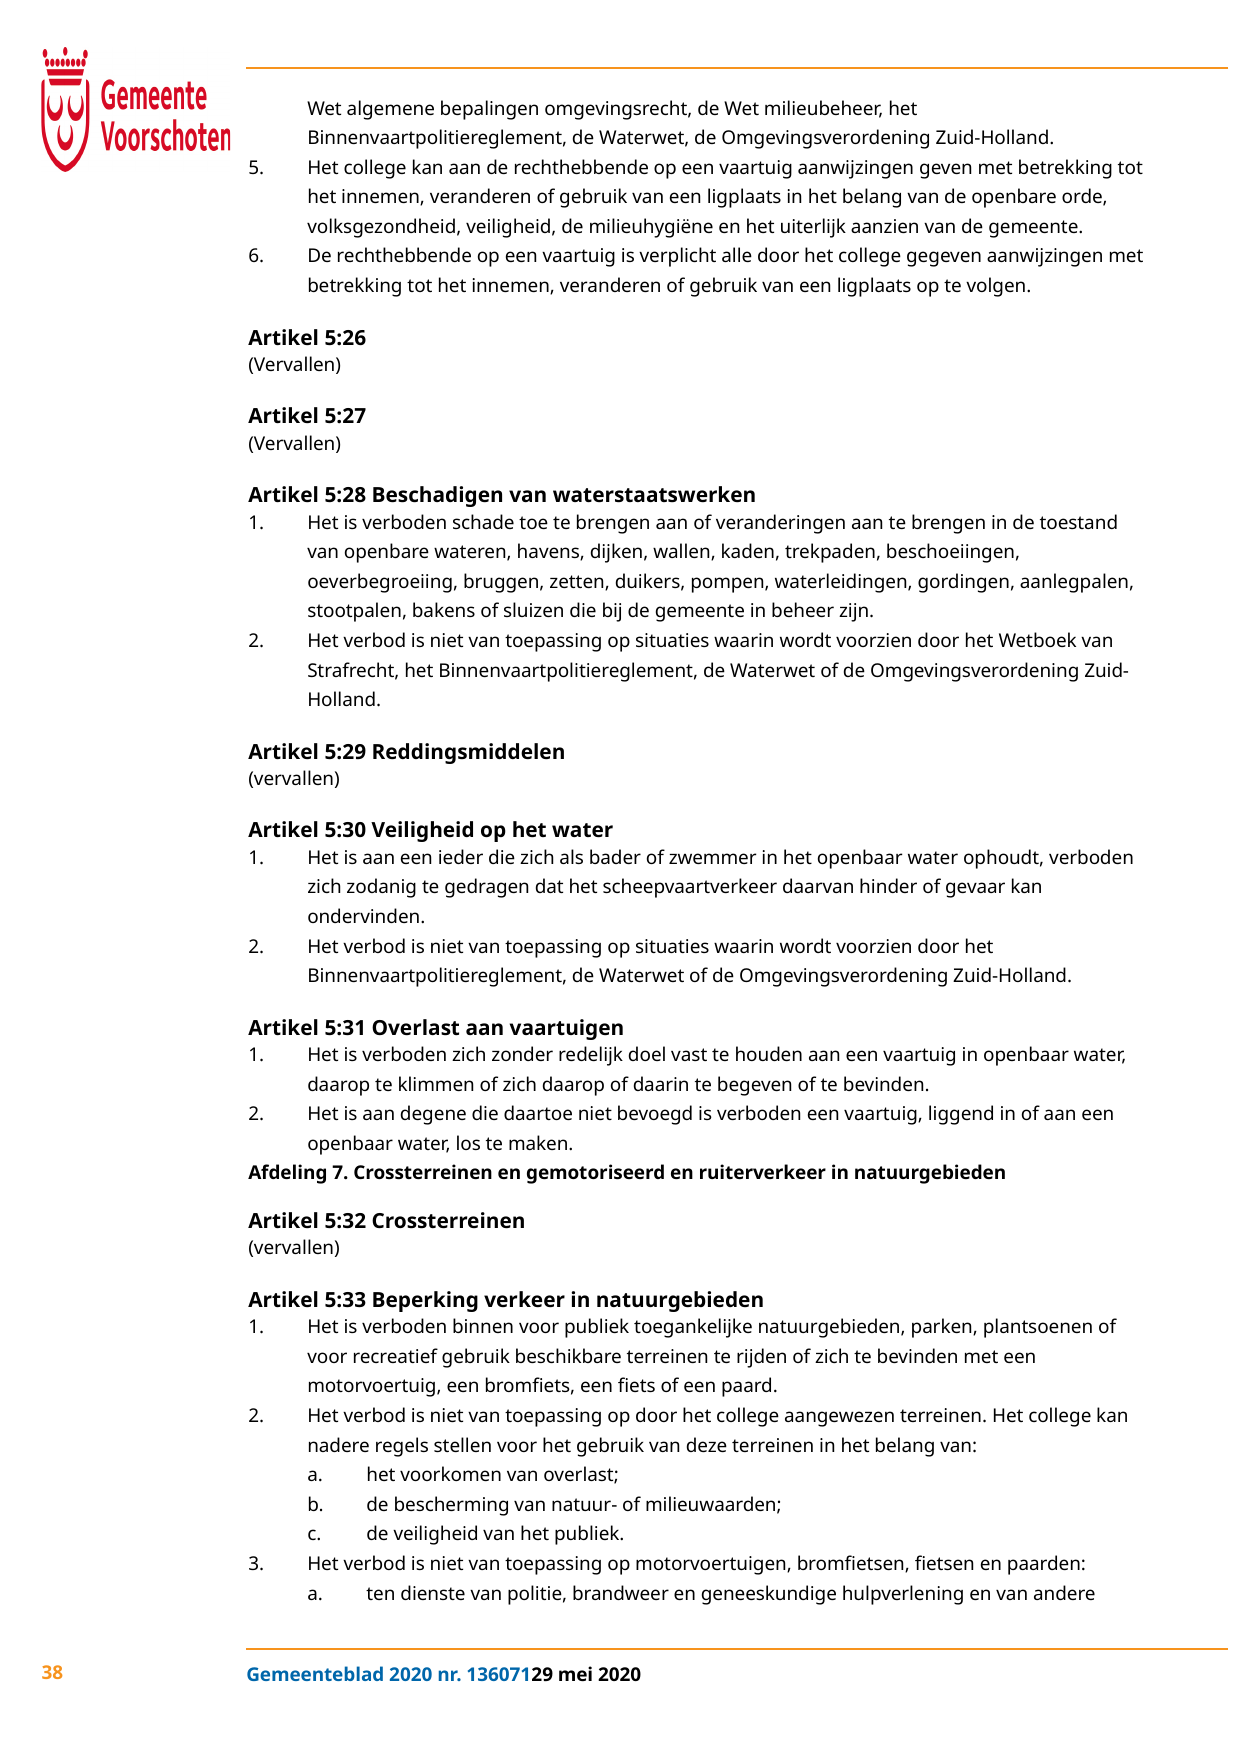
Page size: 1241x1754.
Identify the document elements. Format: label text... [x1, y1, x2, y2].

list Het is verboden schade toe te brengen aan of veranderingen aan te brengen in de toestand van openbare wateren, havens, dijken, wallen, kaden, trekpaden, beschoeiingen, oeverbegroeiing, bruggen, zetten, duikers, pompen, waterleidingen, gordingen, aanlegpalen, stootpalen, bakens of sluizen die bij de gemeente in beheer zijn. [248, 509, 1152, 623]
list Wet algemene bepalingen omgevingsrecht, de Wet milieubeheer, het Binnenvaartpolitiereglement, de Waterwet, de Omgevingsverordening Zuid-Holland. [248, 95, 1152, 150]
picture [41, 47, 231, 172]
text Artikel 5:28 Beschadigen van waterstaatswerken [248, 480, 1152, 509]
list Het verbod is niet van toepassing op motorvoertuigen, bromfietsen, fietsen en paarden: [248, 1550, 1152, 1576]
text (Vervallen) [248, 351, 1152, 377]
text Artikel 5:31 Overlast aan vaartuigen [248, 1013, 1152, 1041]
text Artikel 5:27 [248, 402, 1152, 430]
list Het is aan een ieder die zich als bader of zwemmer in het openbaar water ophoudt, verboden zich zodanig te gedragen dat het scheepvaartverkeer daarvan hinder of gevaar kan ondervinden. [248, 844, 1152, 929]
text (Vervallen) [248, 430, 1152, 456]
list Het is verboden binnen voor publiek toegankelijke natuurgebieden, parken, plantsoenen of voor recreatief gebruik beschikbare terreinen te rijden of zich te bevinden met een motorvoertuig, een bromfiets, een fiets of een paard. [248, 1313, 1152, 1398]
list Het verbod is niet van toepassing op situaties waarin wordt voorzien door het Wetboek van Strafrecht, het Binnenvaartpolitiereglement, de Waterwet of de Omgevingsverordening Zuid-Holland. [248, 627, 1152, 712]
list Het verbod is niet van toepassing op situaties waarin wordt voorzien door het Binnenvaartpolitiereglement, de Waterwet of de Omgevingsverordening Zuid-Holland. [248, 933, 1152, 988]
text Artikel 5:29 Reddingsmiddelen [248, 737, 1152, 765]
list de veiligheid van het publiek. [307, 1521, 1152, 1546]
list Het is verboden zich zonder redelijk doel vast te houden aan een vaartuig in openbaar water, daarop te klimmen of zich daarop of daarin te begeven of te bevinden. [248, 1041, 1152, 1097]
list ten dienste van politie, brandweer en geneeskundige hulpverlening en van andere [307, 1580, 1152, 1605]
text Artikel 5:33 Beperking verkeer in natuurgebieden [248, 1285, 1152, 1313]
list Het verbod is niet van toepassing op door het college aangewezen terreinen. Het college kan nadere regels stellen voor het gebruik van deze terreinen in het belang van: [248, 1402, 1152, 1457]
list de bescherming van natuur- of milieuwaarden; [307, 1491, 1152, 1517]
text Artikel 5:26 [248, 323, 1152, 351]
text (vervallen) [248, 765, 1152, 791]
text Artikel 5:30 Veiligheid op het water [248, 816, 1152, 844]
text (vervallen) [248, 1234, 1152, 1260]
text Artikel 5:32 Crossterreinen [248, 1206, 1152, 1234]
list De rechthebbende op een vaartuig is verplicht alle door het college gegeven aanwijzingen met betrekking tot het innemen, veranderen of gebruik van een ligplaats op te volgen. [248, 243, 1152, 298]
list Het is aan degene die daartoe niet bevoegd is verboden een vaartuig, liggend in of aan een openbaar water, los te maken. [248, 1100, 1152, 1156]
list het voorkomen van overlast; [307, 1461, 1152, 1487]
text Afdeling 7. Crossterreinen en gemotoriseerd en ruiterverkeer in natuurgebieden [248, 1159, 1152, 1185]
list Het college kan aan de rechthebbende op een vaartuig aanwijzingen geven met betrekking tot het innemen, veranderen of gebruik van een ligplaats in het belang van de openbare orde, volksgezondheid, veiligheid, de milieuhygiëne en het uiterlijk aanzien van de gemeente. [248, 154, 1152, 239]
